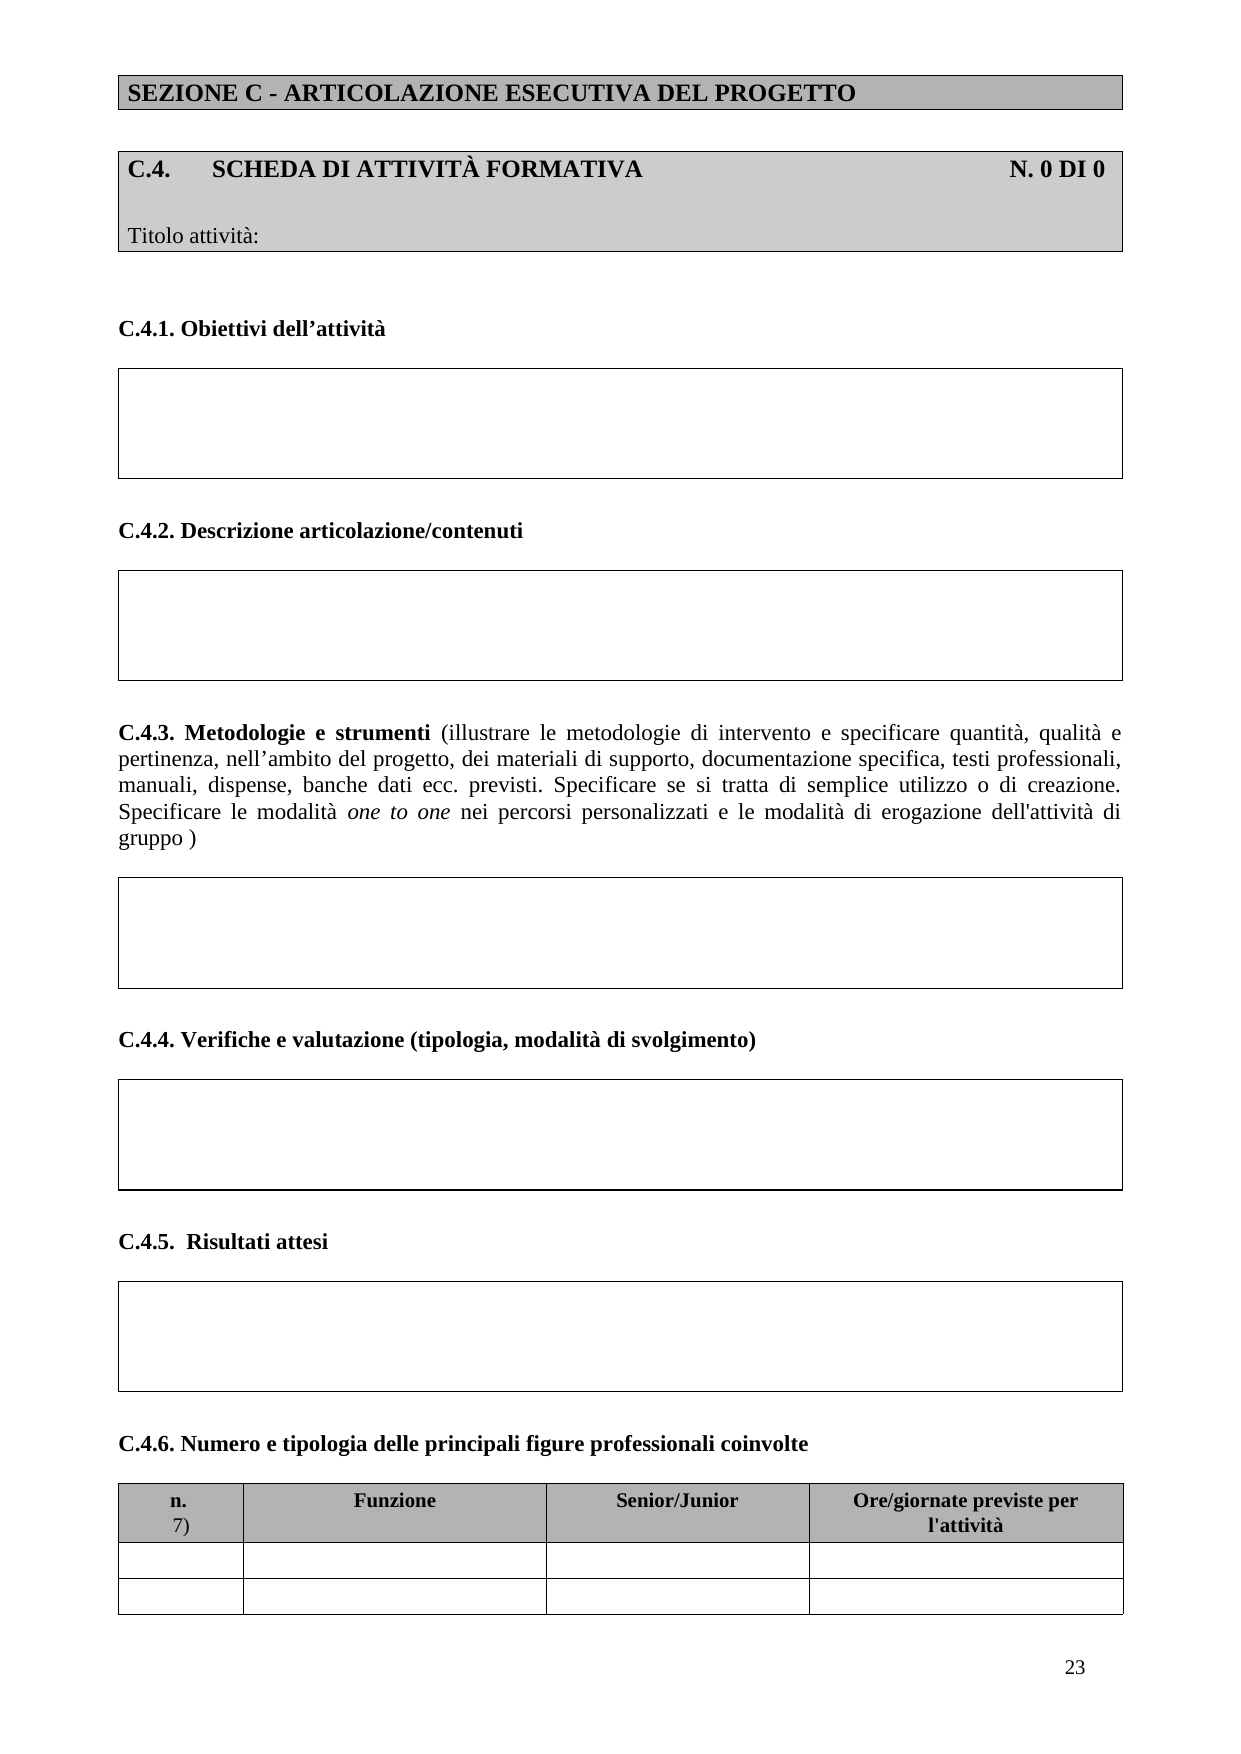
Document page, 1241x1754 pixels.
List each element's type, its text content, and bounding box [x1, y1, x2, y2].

text SEZIONE C - ARTICOLAZIONE ESECUTIVA DEL PROGETTO [119, 76, 1122, 109]
table_cell [810, 1543, 1123, 1578]
table_cell [244, 1579, 546, 1613]
table_header n. 7) [119, 1484, 243, 1542]
text C.4.4. Verifiche e valutazione (tipologia, modalità di svolgimento) [118, 1026, 1123, 1052]
table_cell [810, 1579, 1123, 1613]
text C.4.5. Risultati attesi [118, 1228, 1123, 1254]
list SCHEDA DI ATTIVITÀ FORMATIVA N. 0 DI 0 [119, 152, 1122, 183]
table_cell [119, 1543, 243, 1578]
table_header Ore/giornate previste per l'attività [810, 1484, 1123, 1542]
text C.4.2. Descrizione articolazione/contenuti [118, 517, 1123, 543]
text C.4.3. Metodologie e strumenti (illustrare le metodologie di intervento e specificare quantità, qualità e pertinenza, nell’ambito del progetto, dei materiali di supporto, documentazione specifica, testi professionali, manuali, dispense, banche dati ecc. previsti. Specificare se si tratta di semplice utilizzo o di creazione. Specificare le modalità one to one nei percorsi personalizzati e le modalità di erogazione dell'attività di gruppo ) [118, 719, 1123, 851]
table_header Funzione [244, 1484, 546, 1542]
table_cell [547, 1543, 809, 1578]
text C.4.6. Numero e tipologia delle principali figure professionali coinvolte [118, 1430, 1123, 1456]
table_cell [244, 1543, 546, 1578]
table_header Senior/Junior [547, 1484, 809, 1542]
table_cell [547, 1579, 809, 1613]
table_cell [119, 1579, 243, 1613]
text C.4.1. Obiettivi dell’attività [118, 315, 1123, 341]
list Titolo attività: [119, 219, 1122, 251]
